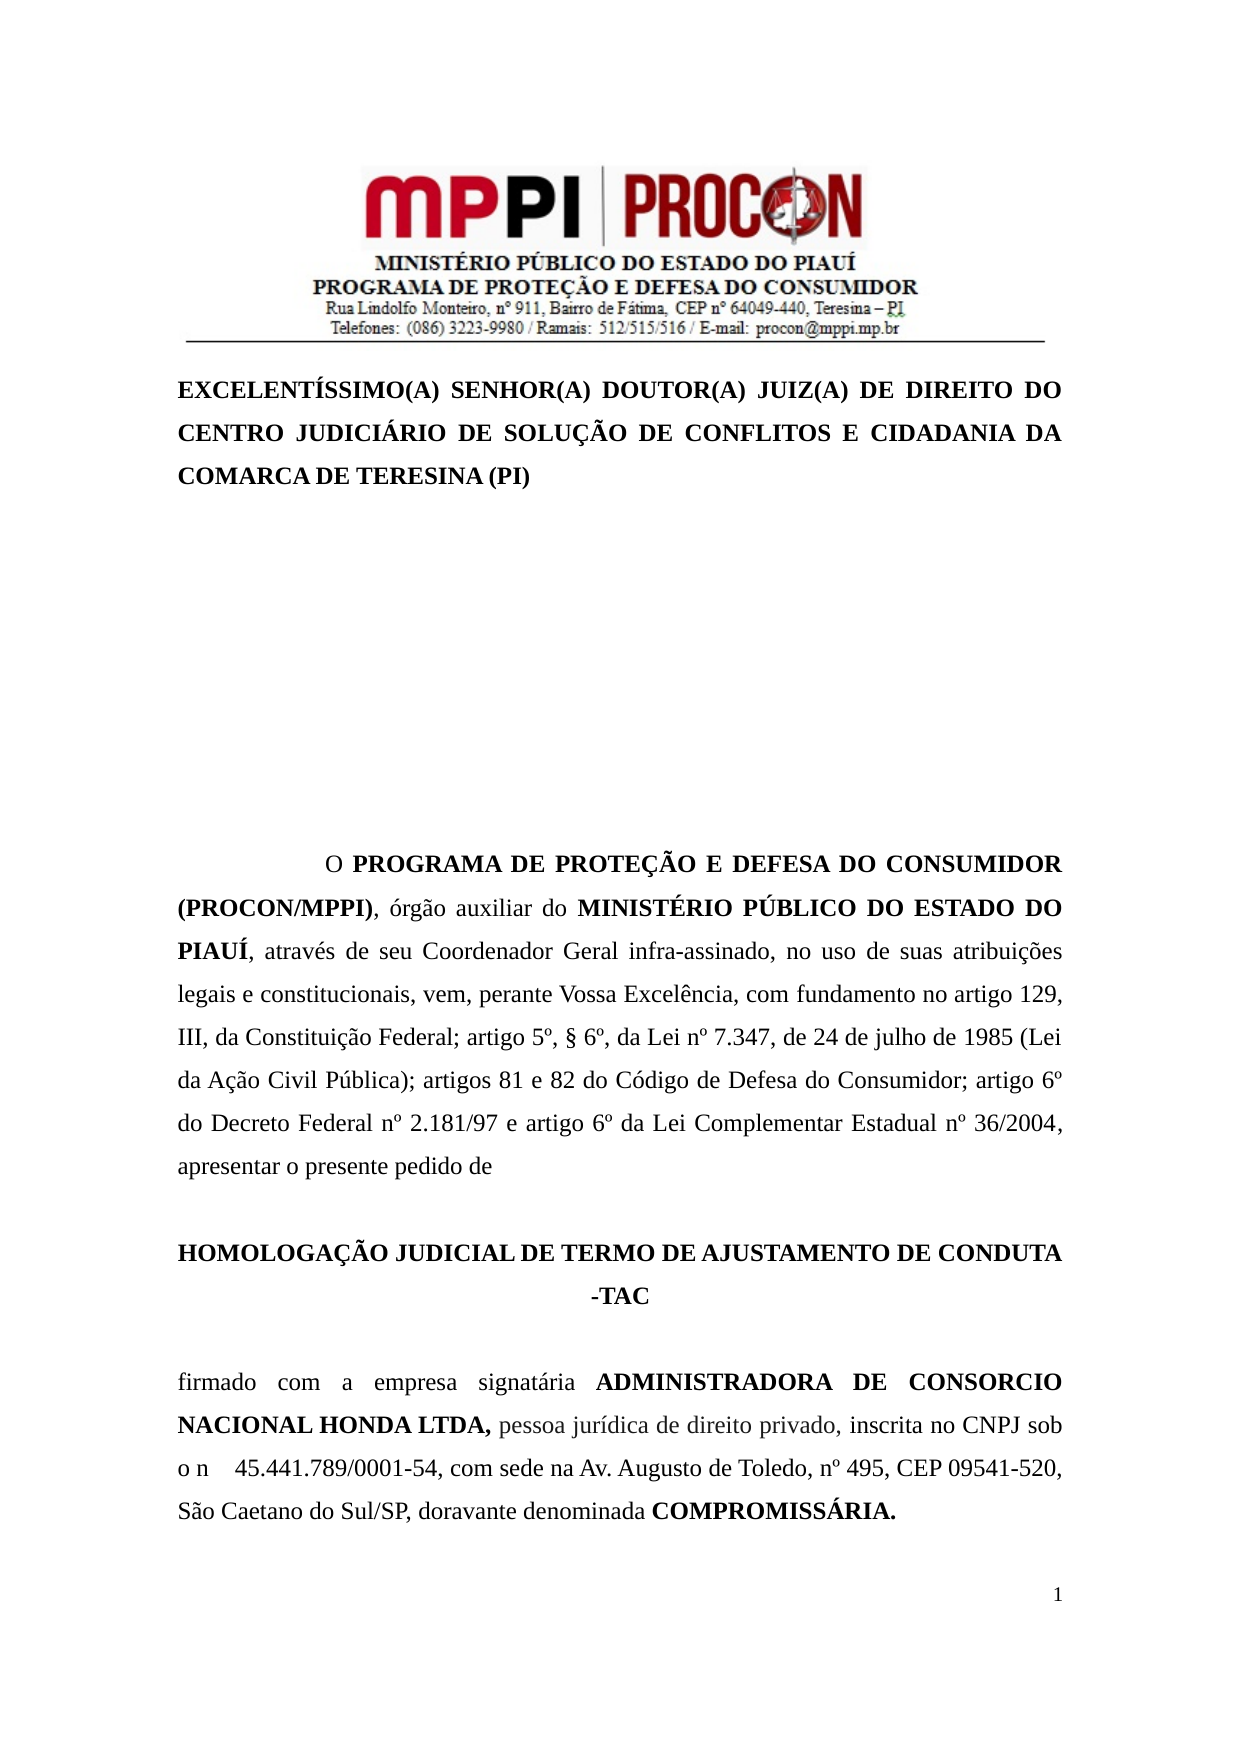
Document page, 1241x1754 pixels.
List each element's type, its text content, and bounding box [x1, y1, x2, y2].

text firmado com a empresa signatária ADMINISTRADORA DE CONSORCIO NACIONAL HONDA LTDA, pessoa jurídica de direito privado, inscrita no CNPJ sob o n 45.441.789/0001-54, com sede na Av. Augusto de Toledo, nº 495, CEP 09541-520, São Caetano do Sul/SP, doravante denominada COMPROMISSÁRIA. [177, 1367, 1063, 1525]
picture [179, 150, 1061, 351]
text EXCELENTÍSSIMO(A) SENHOR(A) DOUTOR(A) JUIZ(A) DE DIREITO DO CENTRO JUDICIÁRIO DE SOLUÇÃO DE CONFLITOS E CIDADANIA DA COMARCA DE TERESINA (PI) [177, 375, 1063, 490]
text HOMOLOGAÇÃO JUDICIAL DE TERMO DE AJUSTAMENTO DE CONDUTA -TAC [177, 1238, 1063, 1309]
text O PROGRAMA DE PROTEÇÃO E DEFESA DO CONSUMIDOR (PROCON/MPPI), órgão auxiliar do MINISTÉRIO PÚBLICO DO ESTADO DO PIAUÍ, através de seu Coordenador Geral infra-assinado, no uso de suas atribuições legais e constitucionais, vem, perante Vossa Excelência, com fundamento no artigo 129, III, da Constituição Federal; artigo 5º, § 6º, da Lei nº 7.347, de 24 de julho de 1985 (Lei da Ação Civil Pública); artigos 81 e 82 do Código de Defesa do Consumidor; artigo 6º do Decreto Federal nº 2.181/97 e artigo 6º da Lei Complementar Estadual nº 36/2004, apresentar o presente pedido de [177, 849, 1063, 1180]
